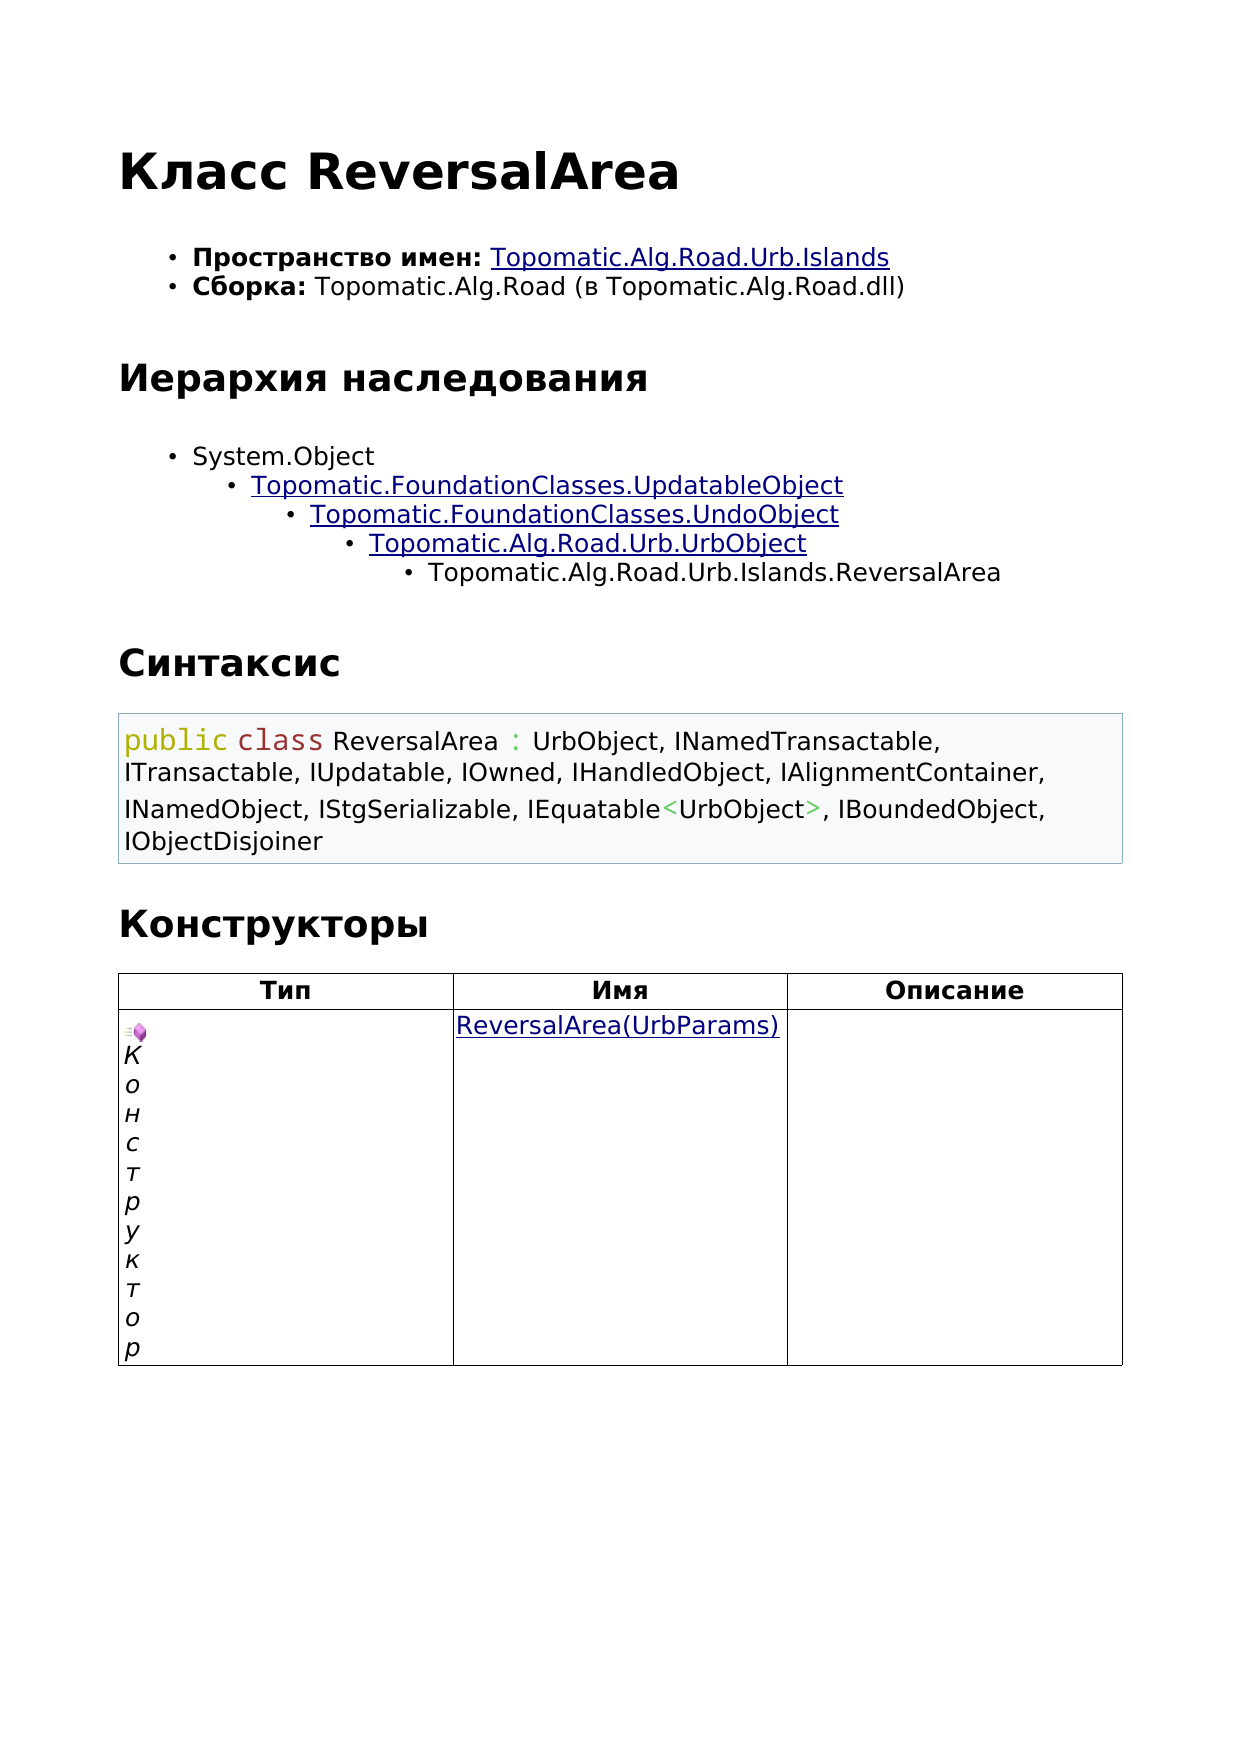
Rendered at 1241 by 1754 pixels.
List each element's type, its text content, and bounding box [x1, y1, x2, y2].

table_header public class ReversalArea : UrbObject, INamedTransactable, ITransactable, IUpdatable, IOwned, IHandledObject, IAlignmentContainer, INamedObject, IStgSerializable, IEquatable<UrbObject>, IBoundedObject, IObjectDisjoiner [119, 714, 1122, 862]
list Сборка: Topomatic.Alg.Road (в Topomatic.Alg.Road.dll) [177, 272, 1122, 302]
table_header Тип [119, 974, 453, 1008]
subtitle Иерархия наследования [118, 356, 1122, 400]
subtitle Конструкторы [118, 902, 1122, 946]
list Topomatic.Alg.Road.Urb.Islands.ReversalArea [413, 558, 1122, 588]
list Topomatic.Alg.Road.Urb.UrbObject [354, 529, 1122, 558]
table_header Имя [454, 974, 787, 1008]
picture [121, 1023, 147, 1042]
table_header Описание [788, 974, 1122, 1008]
table_cell ReversalArea(UrbParams) [454, 1010, 787, 1365]
table_cell [119, 1010, 453, 1365]
list Topomatic.FoundationClasses.UpdatableObject [236, 471, 1122, 500]
list Topomatic.FoundationClasses.UndoObject [295, 500, 1122, 529]
list Пространство имен: Topomatic.Alg.Road.Urb.Islands [177, 243, 1122, 272]
list System.Object [177, 442, 1122, 471]
table_cell [788, 1010, 1122, 1365]
subtitle Класс ReversalArea [118, 143, 1122, 201]
subtitle Синтаксис [118, 642, 1122, 686]
